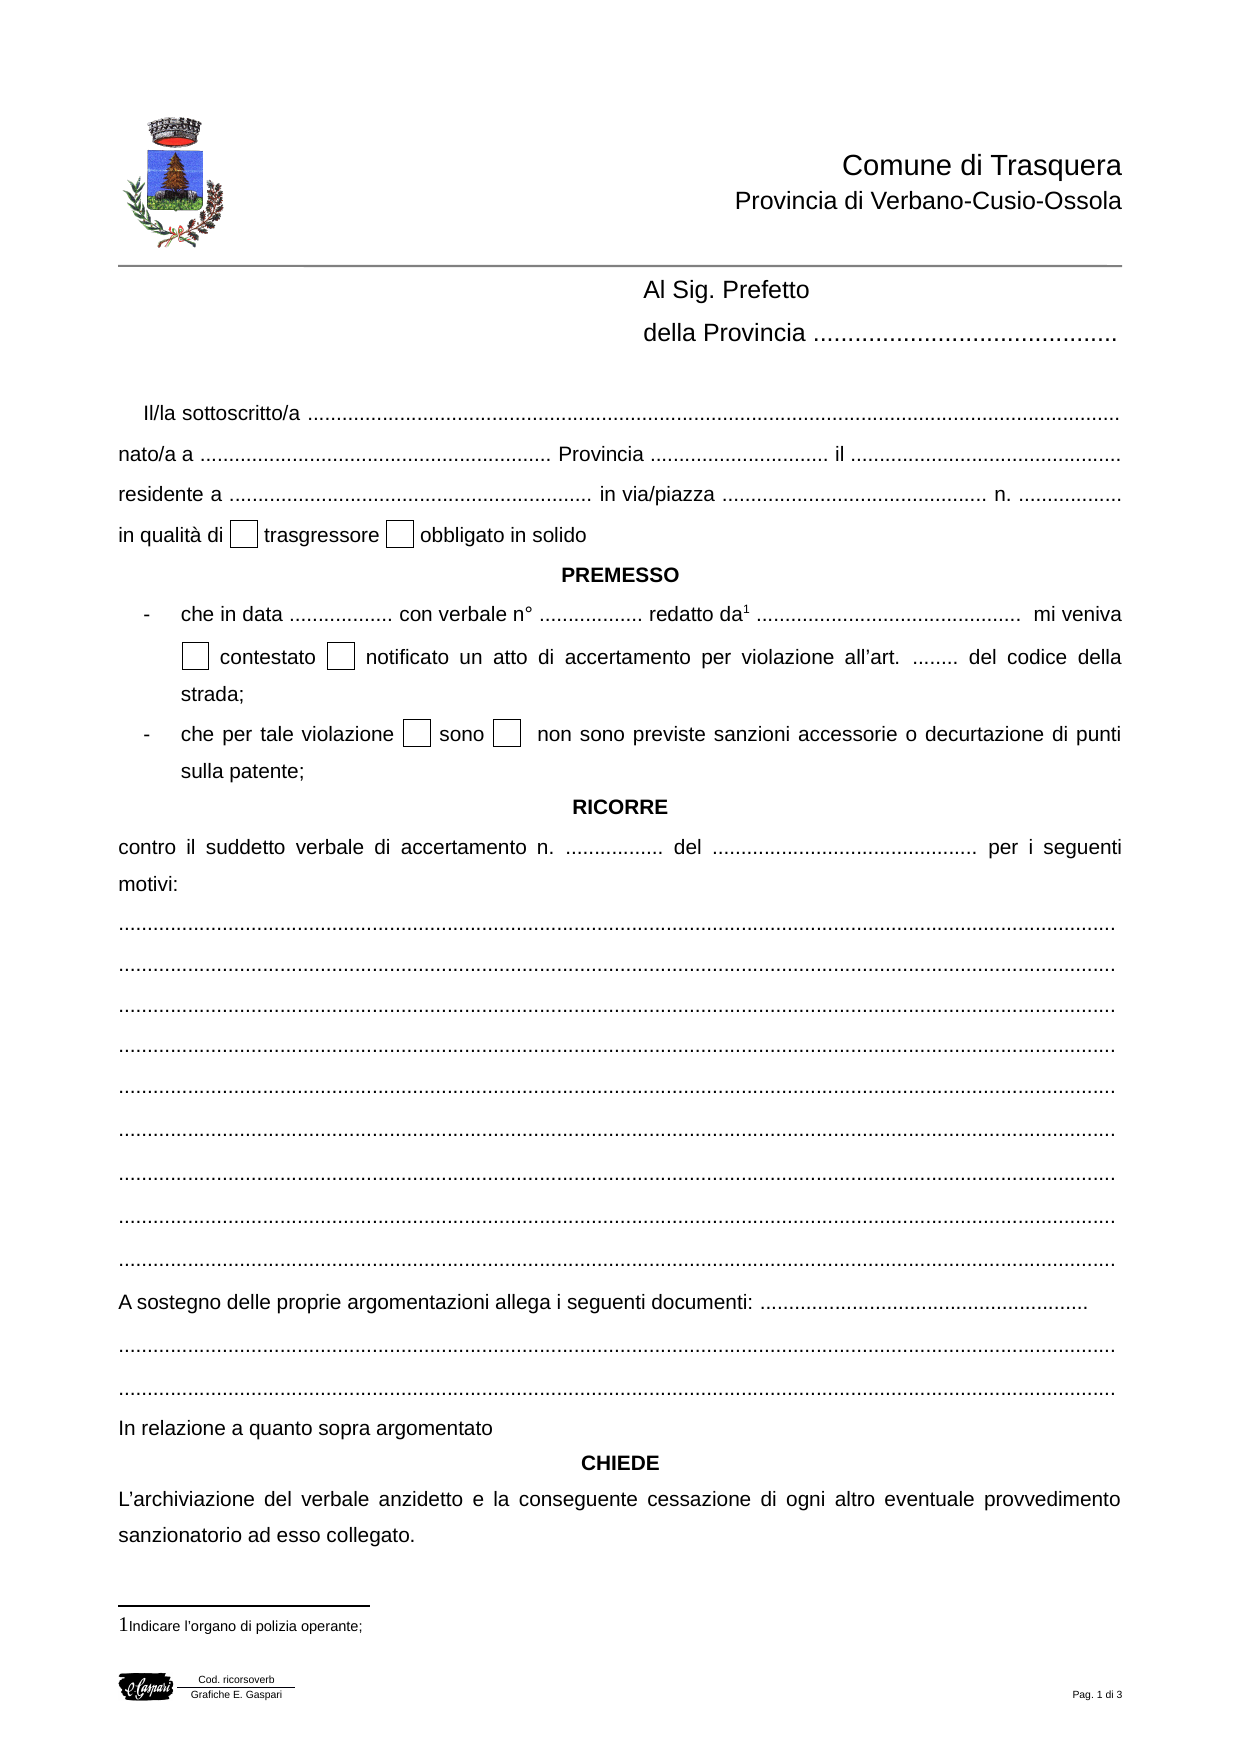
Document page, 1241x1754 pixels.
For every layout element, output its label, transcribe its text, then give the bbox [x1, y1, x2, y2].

picture [118, 1672, 174, 1701]
list che in data .................. con verbale n° .................. redatto da .............................................. mi veniva contestato notificato un atto di accertamento per violazione all’art. ........ del codice della strada; [143, 598, 1122, 706]
text Provincia di Verbano-Cusio-Ossola [224, 186, 1122, 215]
text contro il suddetto verbale di accertamento n. ................. del .............................................. per i seguenti motivi: [118, 831, 1122, 895]
text PREMESSO [118, 562, 1122, 586]
text ............................................................................................................................................................................. [118, 1372, 1122, 1401]
text ............................................................................................................................................................................. [118, 1113, 1122, 1142]
list che per tale violazione sono non sono previste sanzioni accessorie o decurtazione di punti sulla patente; [143, 718, 1122, 783]
text della Provincia ............................................ [643, 318, 1122, 347]
picture [122, 117, 224, 248]
text ............................................................................................................................................................................. ............................................................................................................................................................................. ............................................................................................................................................................................. ............................................................................................................................................................................. ............................................................................................................................................................................. [118, 907, 1122, 1099]
text Al Sig. Prefetto [643, 275, 1122, 303]
text In relazione a quanto sopra argomentato [118, 1415, 1122, 1439]
text ............................................................................................................................................................................. [118, 1200, 1122, 1228]
text RICORRE [118, 795, 1122, 819]
text L’archiviazione del verbale anzidetto e la conseguente cessazione di ogni altro eventuale provvedimento sanzionatorio ad esso collegato. [118, 1487, 1122, 1547]
text ............................................................................................................................................................................. [118, 1157, 1122, 1185]
text A sostegno delle proprie argomentazioni allega i seguenti documenti: ......................................................... [118, 1286, 1122, 1315]
text ............................................................................................................................................................................. [118, 1243, 1122, 1272]
text Il/la sottoscritto/a ............................................................................................................................................. nato/a a ............................................................. Provincia ............................... il ............................................... residente a ............................................................... in via/piazza .............................................. n. .................. in qualità di trasgressore obbligato in solido [118, 397, 1122, 548]
text CHIEDE [118, 1451, 1122, 1475]
text Comune di Trasquera [224, 148, 1122, 181]
text ............................................................................................................................................................................. [118, 1329, 1122, 1358]
list Indicare l’organo di polizia operante; [118, 1612, 1122, 1636]
